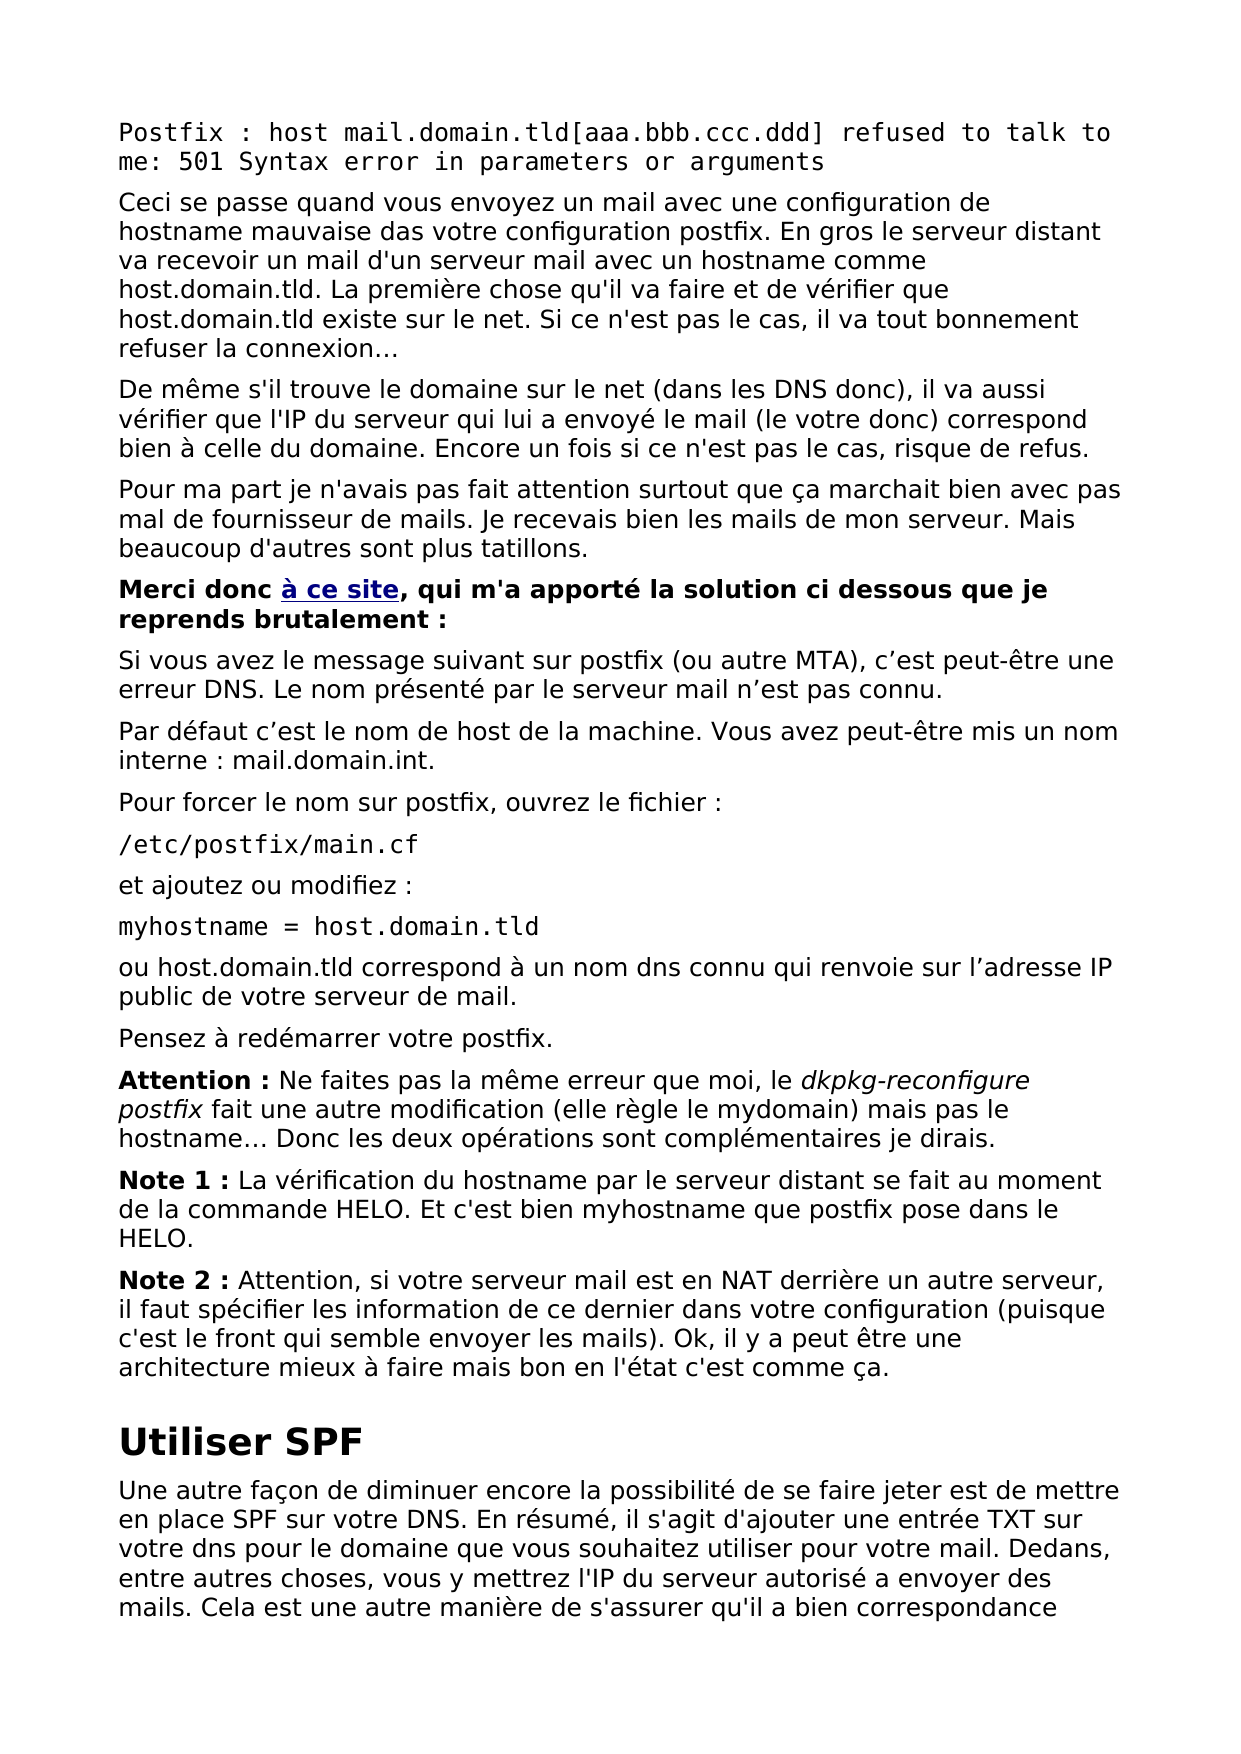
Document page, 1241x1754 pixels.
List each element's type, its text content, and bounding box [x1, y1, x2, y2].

text Si vous avez le message suivant sur postfix (ou autre MTA), c’est peut-être une erreur DNS. Le nom présenté par le serveur mail n’est pas connu. [118, 647, 1122, 705]
text ou host.domain.tld correspond à un nom dns connu qui renvoie sur l’adresse IP public de votre serveur de mail. [118, 953, 1122, 1012]
text myhostname = host.domain.tld [118, 912, 1122, 942]
text Postfix : host mail.domain.tld[aaa.bbb.ccc.ddd] refused to talk to me: 501 Syntax error in parameters or arguments [118, 118, 1122, 176]
text et ajoutez ou modifiez : [118, 871, 1122, 900]
text Pour forcer le nom sur postfix, ouvrez le fichier : [118, 788, 1122, 817]
text Une autre façon de diminuer encore la possibilité de se faire jeter est de mettre en place SPF sur votre DNS. En résumé, il s'agit d'ajouter une entrée TXT sur votre dns pour le domaine que vous souhaitez utiliser pour votre mail. Dedans, entre autres choses, vous y mettrez l'IP du serveur autorisé a envoyer des mails. Cela est une autre manière de s'assurer qu'il a bien correspondance [118, 1476, 1122, 1622]
text Pensez à redémarrer votre postfix. [118, 1024, 1122, 1053]
subtitle Utiliser SPF [118, 1420, 1122, 1464]
text Par défaut c’est le nom de host de la machine. Vous avez peut-être mis un nom interne : mail.domain.int. [118, 717, 1122, 776]
text Ceci se passe quand vous envoyez un mail avec une configuration de hostname mauvaise das votre configuration postfix. En gros le serveur distant va recevoir un mail d'un serveur mail avec un hostname comme host.domain.tld. La première chose qu'il va faire et de vérifier que host.domain.tld existe sur le net. Si ce n'est pas le cas, il va tout bonnement refuser la connexion… [118, 188, 1122, 363]
text De même s'il trouve le domaine sur le net (dans les DNS donc), il va aussi vérifier que l'IP du serveur qui lui a envoyé le mail (le votre donc) correspond bien à celle du domaine. Encore un fois si ce n'est pas le cas, risque de refus. [118, 376, 1122, 463]
text Pour ma part je n'avais pas fait attention surtout que ça marchait bien avec pas mal de fournisseur de mails. Je recevais bien les mails de mon serveur. Mais beaucoup d'autres sont plus tatillons. [118, 476, 1122, 563]
text Note 1 : La vérification du hostname par le serveur distant se fait au moment de la commande HELO. Et c'est bien myhostname que postfix pose dans le HELO. [118, 1166, 1122, 1253]
text Note 2 : Attention, si votre serveur mail est en NAT derrière un autre serveur, il faut spécifier les information de ce dernier dans votre configuration (puisque c'est le front qui semble envoyer les mails). Ok, il y a peut être une architecture mieux à faire mais bon en l'état c'est comme ça. [118, 1266, 1122, 1383]
text /etc/postfix/main.cf [118, 830, 1122, 859]
text Merci donc à ce site, qui m'a apporté la solution ci dessous que je reprends brutalement : [118, 576, 1122, 634]
text Attention : Ne faites pas la même erreur que moi, le dkpkg-reconfigure postfix fait une autre modification (elle règle le mydomain) mais pas le hostname… Donc les deux opérations sont complémentaires je dirais. [118, 1066, 1122, 1153]
